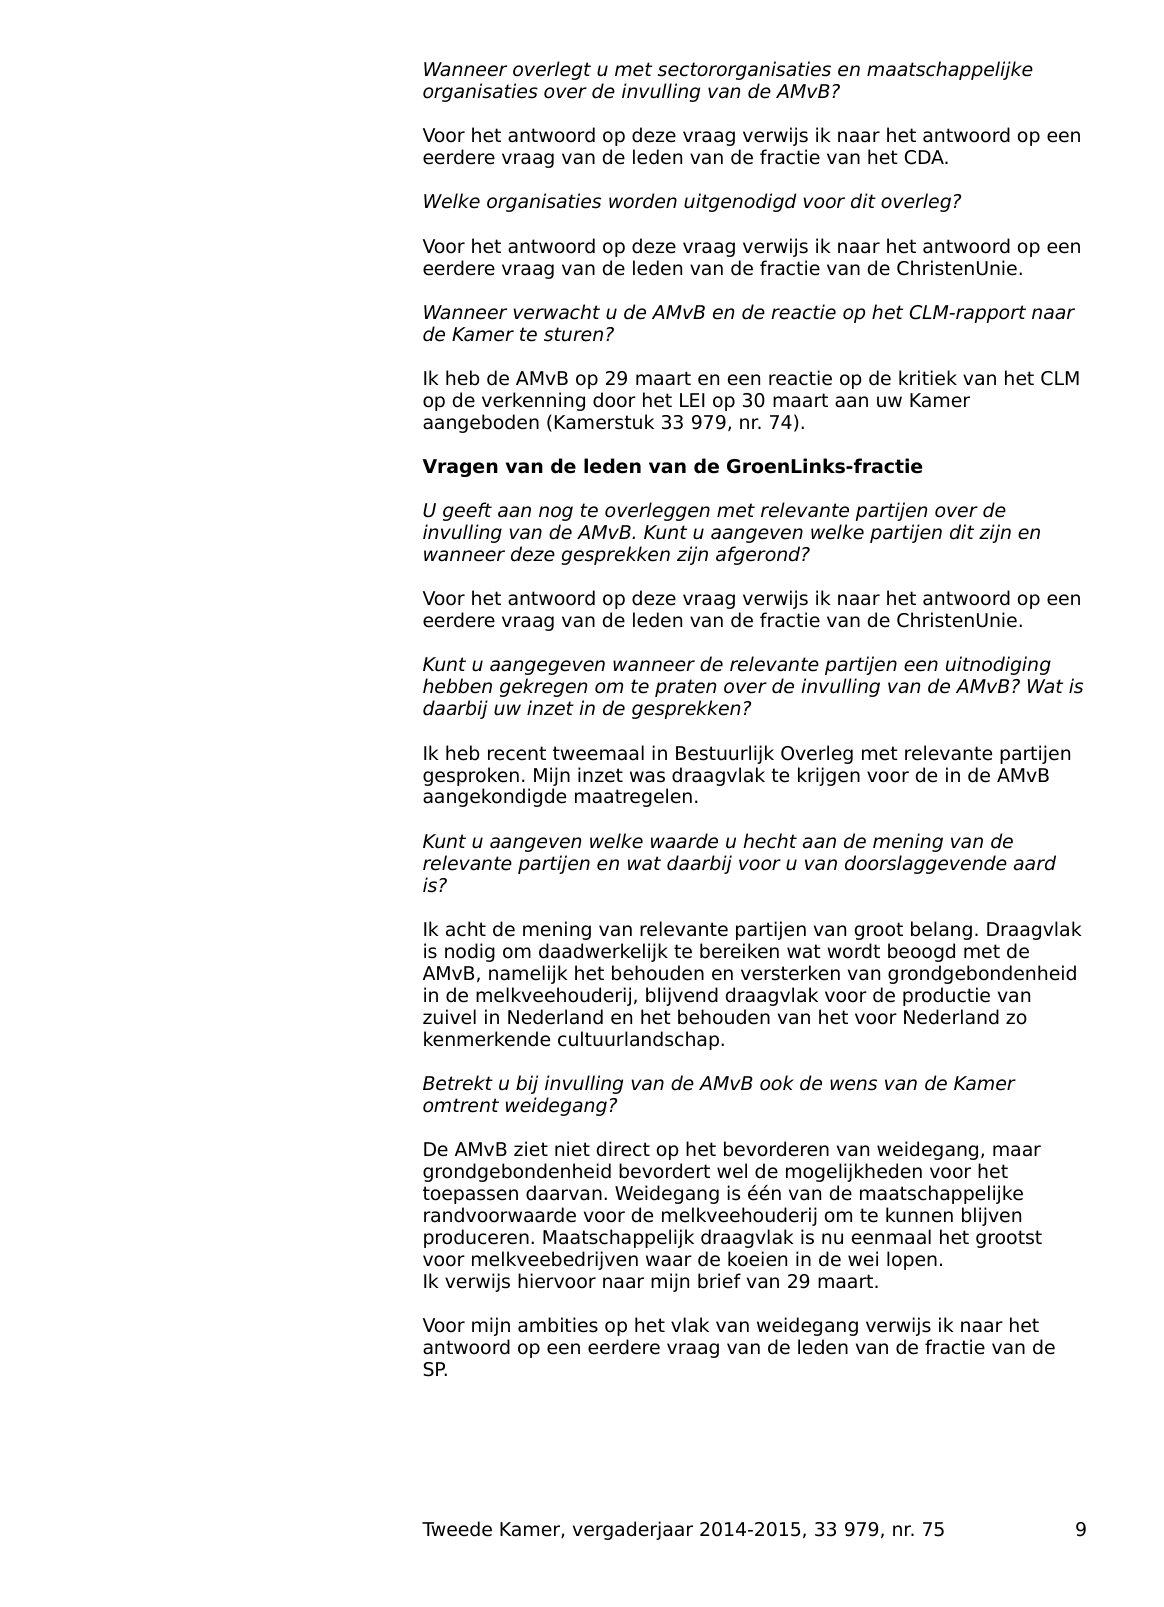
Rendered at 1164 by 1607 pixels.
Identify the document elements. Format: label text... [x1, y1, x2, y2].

text Ik verwijs hiervoor naar mijn brief van 29 maart. [422, 1271, 1087, 1293]
text De AMvB ziet niet direct op het bevorderen van weidegang, maar grondgebondenheid bevordert wel de mogelijkheden voor het toepassen daarvan. Weidegang is één van de maatschappelijke randvoorwaarde voor de melkveehouderij om te kunnen blijven produceren. Maatschappelijk draagvlak is nu eenmaal het grootst voor melkveebedrijven waar de koeien in de wei lopen. [422, 1139, 1087, 1271]
text Voor het antwoord op deze vraag verwijs ik naar het antwoord op een eerdere vraag van de leden van de fractie van de ChristenUnie. [422, 588, 1087, 632]
text Voor het antwoord op deze vraag verwijs ik naar het antwoord op een eerdere vraag van de leden van de fractie van de ChristenUnie. [422, 236, 1087, 279]
subtitle Betrekt u bij invulling van de AMvB ook de wens van de Kamer omtrent weidegang? [422, 1073, 1087, 1117]
text Ik heb de AMvB op 29 maart en een reactie op de kritiek van het CLM op de verkenning door het LEI op 30 maart aan uw Kamer aangeboden (Kamerstuk 33 979, nr. 74). [422, 368, 1087, 434]
subtitle U geeft aan nog te overleggen met relevante partijen over de invulling van de AMvB. Kunt u aangeven welke partijen dit zijn en wanneer deze gesprekken zijn afgerond? [422, 500, 1087, 566]
subtitle Kunt u aangegeven wanneer de relevante partijen een uitnodiging hebben gekregen om te praten over de invulling van de AMvB? Wat is daarbij uw inzet in de gesprekken? [422, 654, 1087, 720]
text Ik acht de mening van relevante partijen van groot belang. Draagvlak is nodig om daadwerkelijk te bereiken wat wordt beoogd met de AMvB, namelijk het behouden en versterken van grondgebondenheid in de melkveehouderij, blijvend draagvlak voor de productie van zuivel in Nederland en het behouden van het voor Nederland zo kenmerkende cultuurlandschap. [422, 919, 1087, 1051]
subtitle Kunt u aangeven welke waarde u hecht aan de mening van de relevante partijen en wat daarbij voor u van doorslaggevende aard is? [422, 831, 1087, 897]
text Voor mijn ambities op het vlak van weidegang verwijs ik naar het antwoord op een eerdere vraag van de leden van de fractie van de SP. [422, 1315, 1087, 1381]
text Ik heb recent tweemaal in Bestuurlijk Overleg met relevante partijen gesproken. Mijn inzet was draagvlak te krijgen voor de in de AMvB aangekondigde maatregelen. [422, 742, 1087, 808]
text Voor het antwoord op deze vraag verwijs ik naar het antwoord op een eerdere vraag van de leden van de fractie van het CDA. [422, 125, 1087, 169]
subtitle Welke organisaties worden uitgenodigd voor dit overleg? [422, 191, 1087, 213]
subtitle Vragen van de leden van de GroenLinks-fractie [422, 456, 1087, 478]
subtitle Wanneer verwacht u de AMvB en de reactie op het CLM-rapport naar de Kamer te sturen? [422, 302, 1087, 346]
subtitle Wanneer overlegt u met sectororganisaties en maatschappelijke organisaties over de invulling van de AMvB? [422, 59, 1087, 103]
